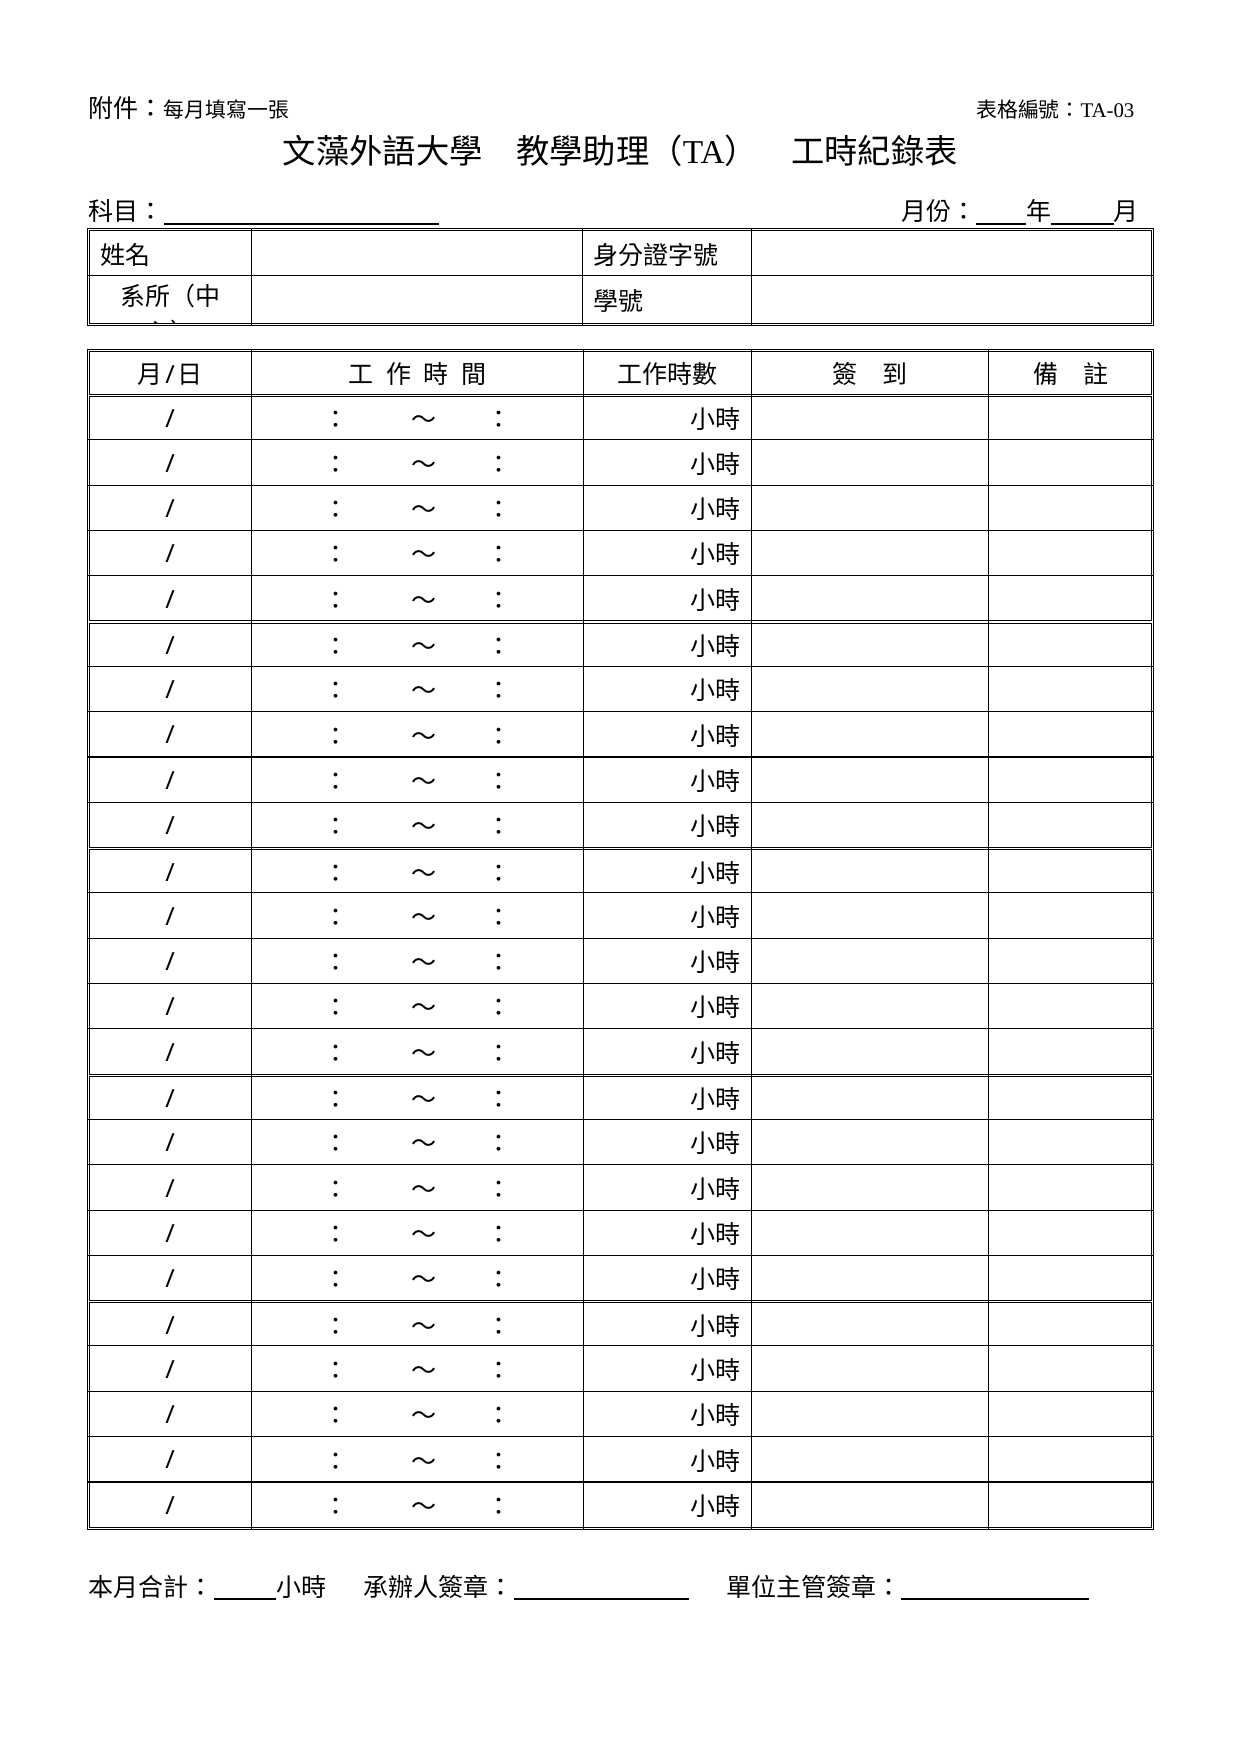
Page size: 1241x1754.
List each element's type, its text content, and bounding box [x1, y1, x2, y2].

table_cell 小時 [584, 1165, 751, 1209]
table_cell [752, 1437, 988, 1481]
table_cell 小時 [584, 1437, 751, 1481]
text 文藻外語大學 教學助理（TA） 工時紀錄表 [89, 125, 1152, 173]
table_cell [752, 1211, 988, 1255]
table_cell / [90, 1211, 251, 1255]
table_cell ： ～ ： [252, 1211, 583, 1255]
table_cell 小時 [584, 1077, 751, 1119]
table_cell ： ～ ： [252, 984, 583, 1028]
table_cell [752, 397, 988, 439]
table_cell [752, 667, 988, 711]
table_cell [752, 576, 988, 620]
table_cell [752, 850, 988, 892]
table_cell [989, 576, 1151, 620]
table_cell [752, 1029, 988, 1073]
table_cell [752, 758, 988, 802]
table_cell [752, 1392, 988, 1436]
table_cell [752, 1120, 988, 1164]
table_cell 小時 [584, 1346, 751, 1391]
table_cell / [90, 624, 251, 666]
table_header 簽 到 [752, 352, 988, 394]
table_cell [752, 712, 988, 756]
table_cell ： ～ ： [252, 939, 583, 983]
table_cell / [90, 893, 251, 938]
table_cell [752, 803, 988, 847]
table_cell / [90, 576, 251, 620]
table_cell [989, 1029, 1151, 1073]
table_cell [752, 276, 1151, 323]
table_cell [989, 1392, 1151, 1436]
table_cell [752, 893, 988, 938]
text 科目： 月份： 年 月 [89, 192, 1152, 228]
table_cell [989, 1211, 1151, 1255]
table_cell [752, 984, 988, 1028]
text 附件：每月填寫一張 表格編號：TA-03 [89, 89, 1152, 125]
table_cell [989, 1165, 1151, 1209]
table_cell 小時 [584, 1483, 751, 1527]
table_cell [989, 1483, 1151, 1527]
table_cell / [90, 1256, 251, 1300]
table_cell / [90, 397, 251, 439]
table_header [252, 231, 582, 275]
table_cell [989, 1120, 1151, 1164]
table_cell [252, 276, 582, 323]
table_cell 小時 [584, 1256, 751, 1300]
table_cell [989, 758, 1151, 802]
table_cell 小時 [584, 486, 751, 530]
table_cell 小時 [584, 803, 751, 847]
table_cell [752, 1483, 988, 1527]
table_cell [989, 667, 1151, 711]
table_cell ： ～ ： [252, 667, 583, 711]
table_cell 小時 [584, 1029, 751, 1073]
table_cell ： ～ ： [252, 1303, 583, 1345]
table_cell ： ～ ： [252, 1483, 583, 1527]
table_cell [989, 893, 1151, 938]
table_cell ： ～ ： [252, 1029, 583, 1073]
table_cell [989, 1077, 1151, 1119]
table_cell [752, 1256, 988, 1300]
table_cell 小時 [584, 984, 751, 1028]
table_cell [752, 486, 988, 530]
table_cell / [90, 1483, 251, 1527]
table_cell [989, 803, 1151, 847]
table_header 月/日 [90, 352, 251, 394]
table_cell ： ～ ： [252, 850, 583, 892]
table_cell / [90, 1437, 251, 1481]
text 本月合計： 小時 承辦人簽章： 單位主管簽章： [89, 1567, 1152, 1603]
table_cell / [90, 939, 251, 983]
table_cell [752, 624, 988, 666]
table_cell ： ～ ： [252, 893, 583, 938]
table_cell ： ～ ： [252, 440, 583, 484]
table_cell ： ～ ： [252, 1392, 583, 1436]
table_cell / [90, 1029, 251, 1073]
table_cell / [90, 803, 251, 847]
table_header 身分證字號 [583, 231, 751, 275]
table_cell / [90, 1165, 251, 1209]
table_cell ： ～ ： [252, 1077, 583, 1119]
table_cell 小時 [584, 1392, 751, 1436]
table_cell [752, 1077, 988, 1119]
table_cell 小時 [584, 397, 751, 439]
table_cell 小時 [584, 440, 751, 484]
table_cell ： ～ ： [252, 486, 583, 530]
table_cell 小時 [584, 893, 751, 938]
table_cell [752, 1165, 988, 1209]
table_cell [752, 939, 988, 983]
table_cell ： ～ ： [252, 1120, 583, 1164]
table_cell 小時 [584, 667, 751, 711]
table_cell ： ～ ： [252, 1437, 583, 1481]
table_cell 小時 [584, 939, 751, 983]
table_cell [989, 531, 1151, 575]
table_cell [989, 486, 1151, 530]
table_header 備 註 [989, 352, 1151, 394]
table_cell / [90, 712, 251, 756]
table_cell [989, 440, 1151, 484]
table_cell ： ～ ： [252, 1256, 583, 1300]
table_cell 小時 [584, 712, 751, 756]
table_cell / [90, 758, 251, 802]
table_cell / [90, 984, 251, 1028]
table_header [752, 231, 1151, 275]
table_cell [989, 939, 1151, 983]
table_cell 系所（中心） [90, 276, 251, 323]
table_cell [989, 397, 1151, 439]
table_cell ： ～ ： [252, 803, 583, 847]
table_cell ： ～ ： [252, 397, 583, 439]
table_header 工 作 時 間 [252, 352, 583, 394]
table_cell 小時 [584, 758, 751, 802]
table_cell 小時 [584, 1303, 751, 1345]
table_cell ： ～ ： [252, 576, 583, 620]
table_cell 小時 [584, 1211, 751, 1255]
table_cell [989, 1303, 1151, 1345]
table_cell / [90, 1077, 251, 1119]
table_cell [752, 531, 988, 575]
table_cell ： ～ ： [252, 758, 583, 802]
table_cell ： ～ ： [252, 712, 583, 756]
table_header 工作時數 [584, 352, 751, 394]
table_cell / [90, 1303, 251, 1345]
table_cell [989, 1346, 1151, 1391]
table_cell / [90, 1392, 251, 1436]
table_cell [752, 440, 988, 484]
table_cell / [90, 1120, 251, 1164]
table_cell 小時 [584, 850, 751, 892]
table_cell [989, 624, 1151, 666]
table_cell / [90, 440, 251, 484]
table_cell / [90, 531, 251, 575]
table_cell ： ～ ： [252, 1165, 583, 1209]
table_cell [989, 850, 1151, 892]
table_cell ： ～ ： [252, 624, 583, 666]
table_cell / [90, 1346, 251, 1391]
table_cell / [90, 486, 251, 530]
table_cell / [90, 850, 251, 892]
table_cell [752, 1303, 988, 1345]
table_cell [989, 1256, 1151, 1300]
table_cell [989, 712, 1151, 756]
table_cell ： ～ ： [252, 531, 583, 575]
table_header 姓名 [90, 231, 251, 275]
table_cell [989, 984, 1151, 1028]
table_cell 小時 [584, 1120, 751, 1164]
table_cell 小時 [584, 531, 751, 575]
table_cell 小時 [584, 624, 751, 666]
table_cell [989, 1437, 1151, 1481]
table_cell ： ～ ： [252, 1346, 583, 1391]
table_cell [752, 1346, 988, 1391]
table_cell 小時 [584, 576, 751, 620]
table_cell / [90, 667, 251, 711]
table_cell 學號 [583, 276, 751, 323]
